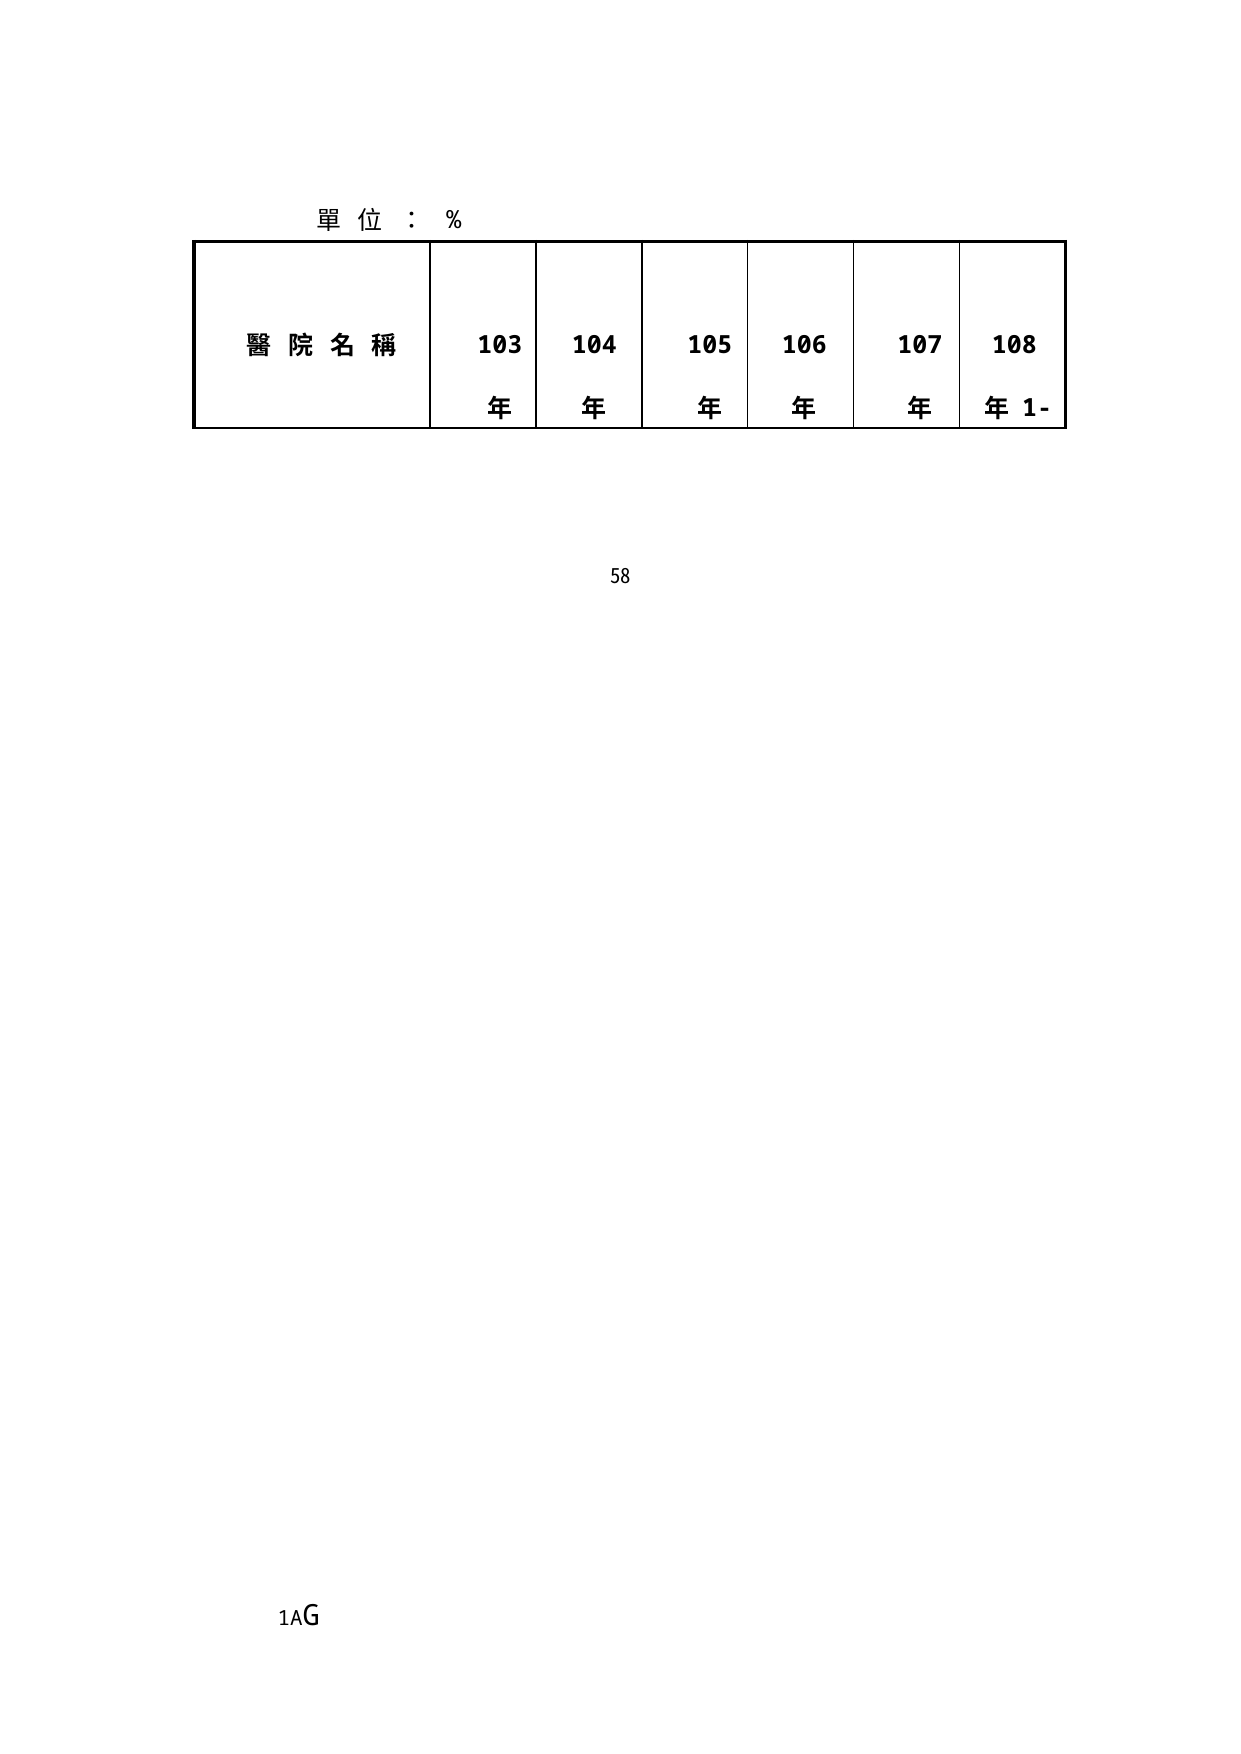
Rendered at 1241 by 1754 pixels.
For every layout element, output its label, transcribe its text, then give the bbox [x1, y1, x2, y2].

table_header 107 年 [854, 243, 959, 427]
table_header 104 年 [537, 243, 641, 427]
table_header 103 年 [431, 243, 535, 427]
table_header 106 年 [748, 243, 853, 427]
table_header 105 年 [643, 243, 747, 427]
text 單位：% [183, 177, 1043, 240]
table_header 醫院名稱 [196, 243, 429, 427]
table_header 108年1- [960, 243, 1064, 427]
